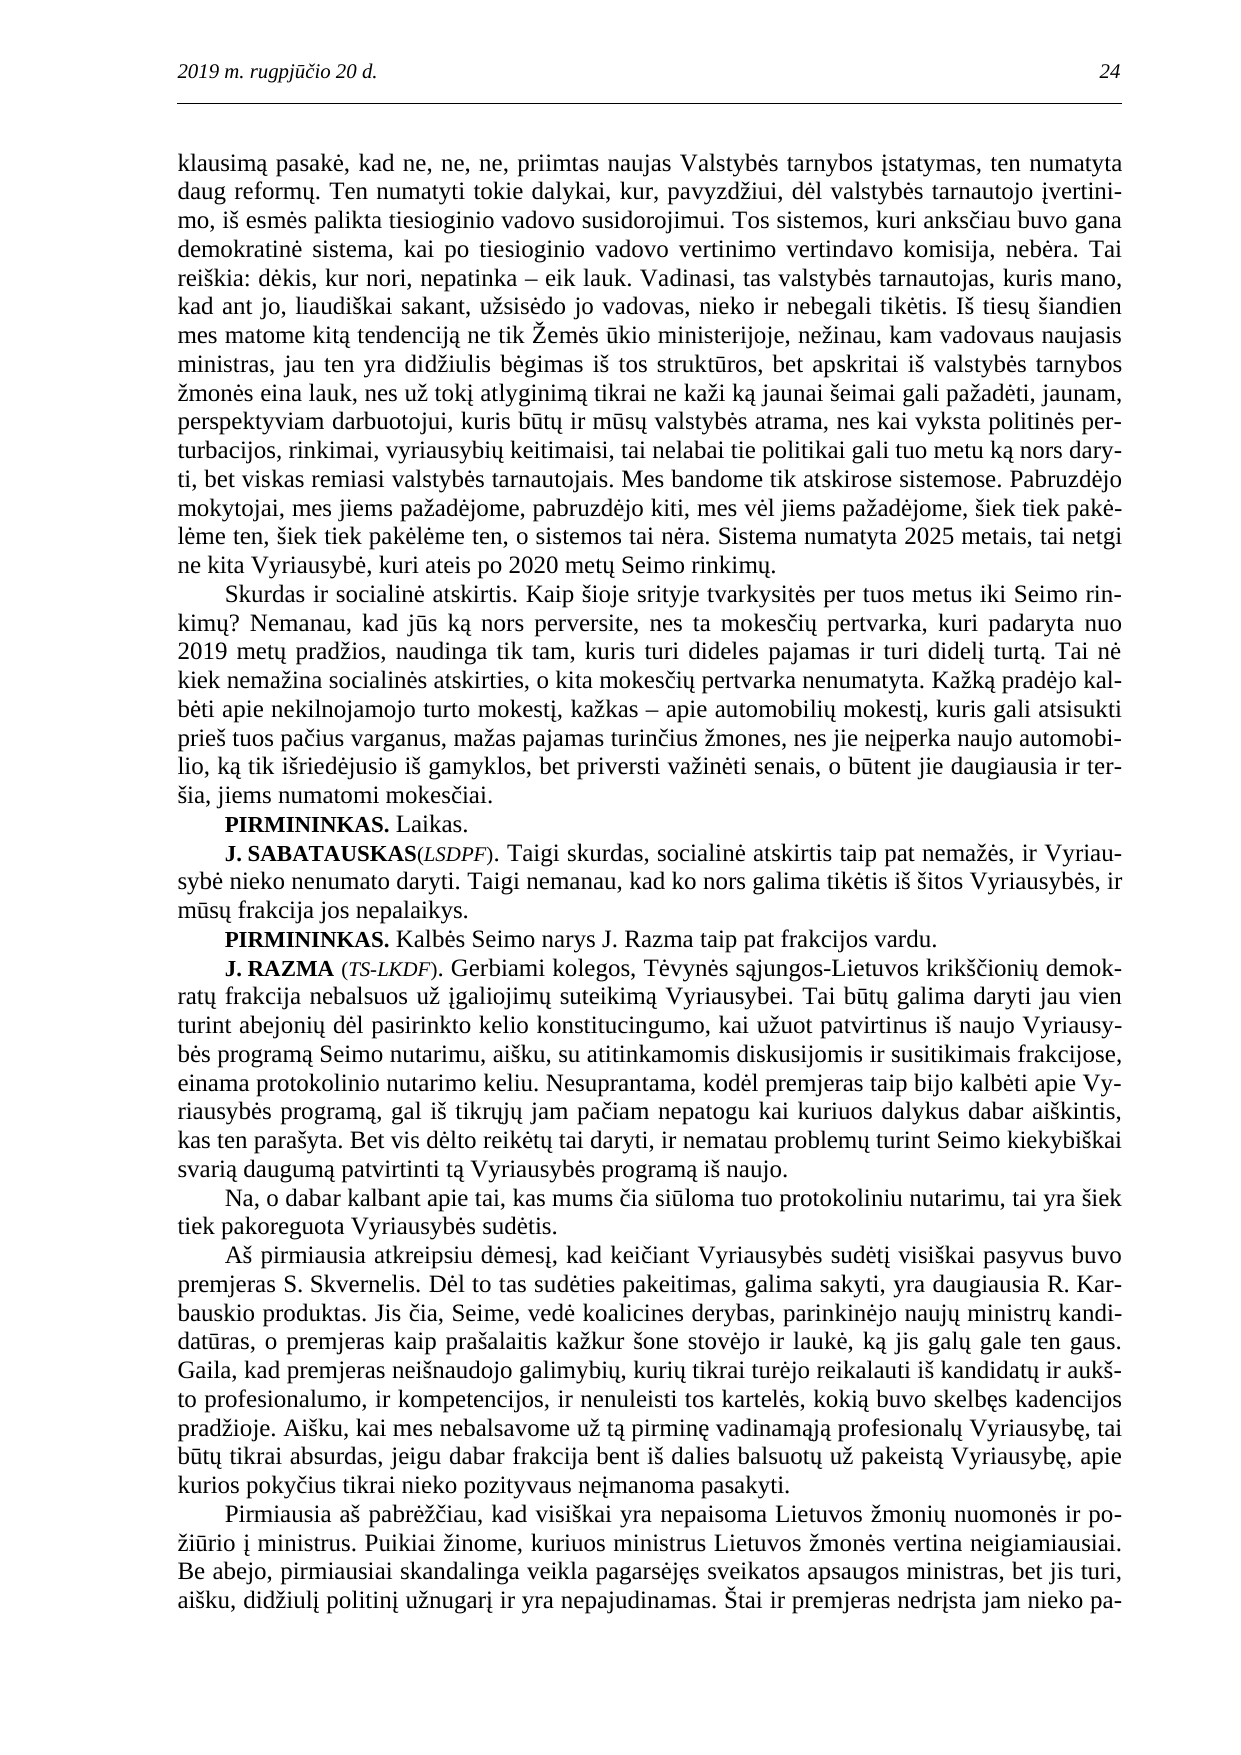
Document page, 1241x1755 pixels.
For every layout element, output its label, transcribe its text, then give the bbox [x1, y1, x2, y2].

text Aš pir­miau­sia at­kreip­siu dė­me­sį, kad kei­čiant Vy­riau­sy­bės su­dė­tį vi­siš­kai pa­sy­vus bu­vo prem­je­ras S. Skver­ne­lis. Dėl to tas su­dė­ties pa­kei­ti­mas, ga­li­ma sa­ky­ti, yra dau­giau­sia R. Kar­baus­kio pro­duk­tas. Jis čia, Sei­me, ve­dė ko­a­li­ci­nes de­ry­bas, pa­rin­ki­nė­jo nau­jų mi­nist­rų kan­di­da­tū­ras, o prem­je­ras kaip pra­ša­lai­tis kaž­kur šo­ne sto­vė­jo ir lau­kė, ką jis ga­lų ga­le ten gaus. Gai­la, kad prem­je­ras ne­iš­nau­do­jo ga­li­my­bių, ku­rių tik­rai tu­rė­jo rei­ka­lau­ti iš kan­di­da­tų ir aukš­to pro­fe­sio­na­lu­mo, ir kom­pe­ten­ci­jos, ir ne­nu­leis­ti tos kar­te­lės, ko­kią bu­vo skel­bęs ka­den­ci­jos pra­džio­je. Aiš­ku, kai mes ne­bal­sa­vo­me už tą pir­mi­nę va­di­na­mą­ją pro­fe­sio­na­lų Vy­riau­sy­bę, tai bū­tų tik­rai ab­sur­das, jei­gu da­bar frak­ci­ja bent iš da­lies bal­suo­tų už pa­keis­tą Vy­riau­sy­bę, apie ku­rios po­ky­čius tik­rai nie­ko po­zi­ty­vaus ne­įma­no­ma pa­sa­ky­ti. [177, 1240, 1122, 1499]
text PIRMININKAS. Kal­bės Sei­mo na­rys J. Raz­ma taip pat frak­ci­jos var­du. [177, 924, 1122, 953]
text J. RAZMA (TS-LKDF). Ger­bia­mi ko­le­gos, Tė­vy­nės są­jun­gos-Lie­tu­vos krikš­čio­nių de­mok­ra­tų frak­ci­ja ne­bal­suos už įga­lio­ji­mų su­tei­ki­mą Vy­riau­sy­bei. Tai bū­tų ga­li­ma da­ry­ti jau vien tu­rint abe­jo­nių dėl pa­si­rink­to ke­lio kon­sti­tu­cin­gu­mo, kai užuot pa­tvir­ti­nus iš nau­jo Vy­riau­sy­bės pro­gra­mą Sei­mo nu­ta­ri­mu, aiš­ku, su ati­tin­ka­mo­mis dis­ku­si­jo­mis ir su­si­ti­ki­mais frak­ci­jo­se, ei­na­ma pro­to­ko­li­nio nu­ta­ri­mo ke­liu. Ne­su­pran­ta­ma, ko­dėl prem­je­ras taip bi­jo kal­bė­ti apie Vy­riau­sy­bės pro­gra­mą, gal iš tik­rų­jų jam pa­čiam ne­pa­to­gu kai ku­riuos da­ly­kus da­bar aiš­kin­tis, kas ten pa­ra­šy­ta. Bet vis dėl­to rei­kė­tų tai da­ry­ti, ir ne­ma­tau pro­ble­mų tu­rint Sei­mo kie­ky­biš­kai sva­rią dau­gu­mą pa­tvir­tin­ti tą Vy­riau­sy­bės pro­gra­mą iš nau­jo. [177, 953, 1122, 1183]
text Skur­das ir so­cia­li­nė at­skir­tis. Kaip šio­je sri­ty­je tvar­ky­si­tės per tuos me­tus iki Sei­mo rin­kimų? Ne­ma­nau, kad jūs ką nors per­ver­si­te, nes ta mo­kes­čių per­tvar­ka, ku­ri pa­da­ry­ta nuo 2019 me­tų pra­džios, nau­din­ga tik tam, ku­ris tu­ri di­de­les pa­ja­mas ir tu­ri di­de­lį tur­tą. Tai nė kiek ne­ma­ži­na so­cia­li­nės at­skir­ties, o ki­ta mo­kes­čių per­tvar­ka ne­nu­ma­ty­ta. Kaž­ką pra­dė­jo kal­bė­ti apie ne­kil­no­ja­mo­jo tur­to mo­kes­tį, kaž­kas – apie au­to­mo­bi­lių mo­kes­tį, ku­ris ga­li at­si­suk­ti prieš tuos pa­čius var­ga­nus, ma­žas pa­ja­mas tu­rin­čius žmo­nes, nes jie ne­įper­ka nau­jo au­to­mo­bi­lio, ką tik iš­rie­dė­ju­sio iš ga­myk­los, bet pri­vers­ti va­ži­nė­ti se­nais, o bū­tent jie dau­giau­sia ir ter­šia, jiems nu­ma­to­mi mo­kes­čiai. [177, 579, 1122, 809]
text PIRMININKAS. Lai­kas. [177, 809, 1122, 838]
text Pir­miau­sia aš pa­brėž­čiau, kad vi­siš­kai yra ne­pai­so­ma Lie­tu­vos žmo­nių nuo­mo­nės ir po­žiū­rio į mi­nist­rus. Pui­kiai ži­no­me, ku­riuos mi­nist­rus Lie­tu­vos žmo­nės ver­ti­na nei­gia­miau­siai. Be abe­jo, pir­miau­siai skan­da­lin­ga veik­la pa­gar­sė­jęs svei­ka­tos ap­sau­gos mi­nist­ras, bet jis tu­ri, aiš­ku, di­džiu­lį po­li­ti­nį už­nu­ga­rį ir yra ne­pa­ju­di­na­mas. Štai ir prem­je­ras ne­drįs­ta jam nie­ko pa­ [177, 1499, 1122, 1614]
text J. SABATAUSKAS(LSDPF). Tai­gi skur­das, so­cia­li­nė at­skir­tis taip pat ne­ma­žės, ir Vy­riau­sy­bė nie­ko ne­nu­ma­to da­ry­ti. Tai­gi ne­ma­nau, kad ko nors ga­li­ma ti­kė­tis iš ši­tos Vy­riau­sy­bės, ir mū­sų frak­ci­ja jos ne­pa­lai­kys. [177, 838, 1122, 924]
text Na, o da­bar kal­bant apie tai, kas mums čia siū­lo­ma tuo pro­to­ko­li­niu nu­ta­ri­mu, tai yra šiek tiek pa­ko­re­guo­ta Vy­riau­sy­bės su­dė­tis. [177, 1183, 1122, 1240]
text klau­si­mą pa­sa­kė, kad ne, ne, ne, pri­im­tas nau­jas Vals­ty­bės tar­ny­bos įsta­ty­mas, ten nu­ma­ty­ta daug re­for­mų. Ten nu­ma­ty­ti to­kie da­ly­kai, kur, pa­vyz­džiui, dėl vals­ty­bės tar­nau­to­jo įver­ti­ni­mo, iš es­mės pa­lik­ta tie­sio­gi­nio va­do­vo su­si­do­ro­ji­mui. Tos sis­te­mos, ku­ri anks­čiau bu­vo ga­na de­mo­kra­tinė sis­te­ma, kai po tie­sio­gi­nio va­do­vo ver­ti­ni­mo ver­tin­da­vo ko­mi­si­ja, ne­bė­ra. Tai reiš­kia: dė­kis, kur no­ri, ne­pa­tin­ka – eik lauk. Va­di­na­si, tas vals­ty­bės tar­nau­to­jas, ku­ris ma­no, kad ant jo, liau­diš­kai sa­kant, už­si­sė­do jo va­do­vas, nie­ko ir ne­be­ga­li ti­kė­tis. Iš tie­sų šian­dien mes ma­to­me ki­tą ten­den­ci­ją ne tik Že­mės ūkio mi­nis­te­ri­jo­je, ne­ži­nau, kam va­do­vaus nau­ja­sis mi­nist­ras, jau ten yra di­džiu­lis bė­gi­mas iš tos struk­tū­ros, bet ap­skri­tai iš vals­ty­bės tar­ny­bos žmo­nės ei­na lauk, nes už to­kį at­ly­gi­ni­mą tik­rai ne ka­ži ką jau­nai šei­mai ga­li pa­ža­dė­ti, jau­nam, per­spek­ty­viam dar­buo­to­jui, ku­ris bū­tų ir mū­sų vals­ty­bės at­ra­ma, nes kai vyks­ta po­li­ti­nės per­tur­ba­ci­jos, rin­ki­mai, vy­riau­sy­bių kei­ti­mai­si, tai ne­la­bai tie po­li­ti­kai ga­li tuo me­tu ką nors da­ry­ti, bet vis­kas re­mia­si vals­ty­bės tar­nau­to­jais. Mes ban­do­me tik at­ski­ro­se sis­te­mo­se. Pa­bruz­dė­jo mo­ky­to­jai, mes jiems pa­ža­dė­jo­me, pa­bruz­dė­jo ki­ti, mes vėl jiems pa­ža­dė­jo­me, šiek tiek pa­kė­lė­me ten, šiek tiek pa­kė­lė­me ten, o sis­te­mos tai nė­ra. Sis­te­ma nu­ma­ty­ta 2025 me­tais, tai net­gi ne ki­ta Vy­riau­sy­bė, ku­ri at­eis po 2020 me­tų Sei­mo rin­ki­mų. [177, 148, 1122, 579]
